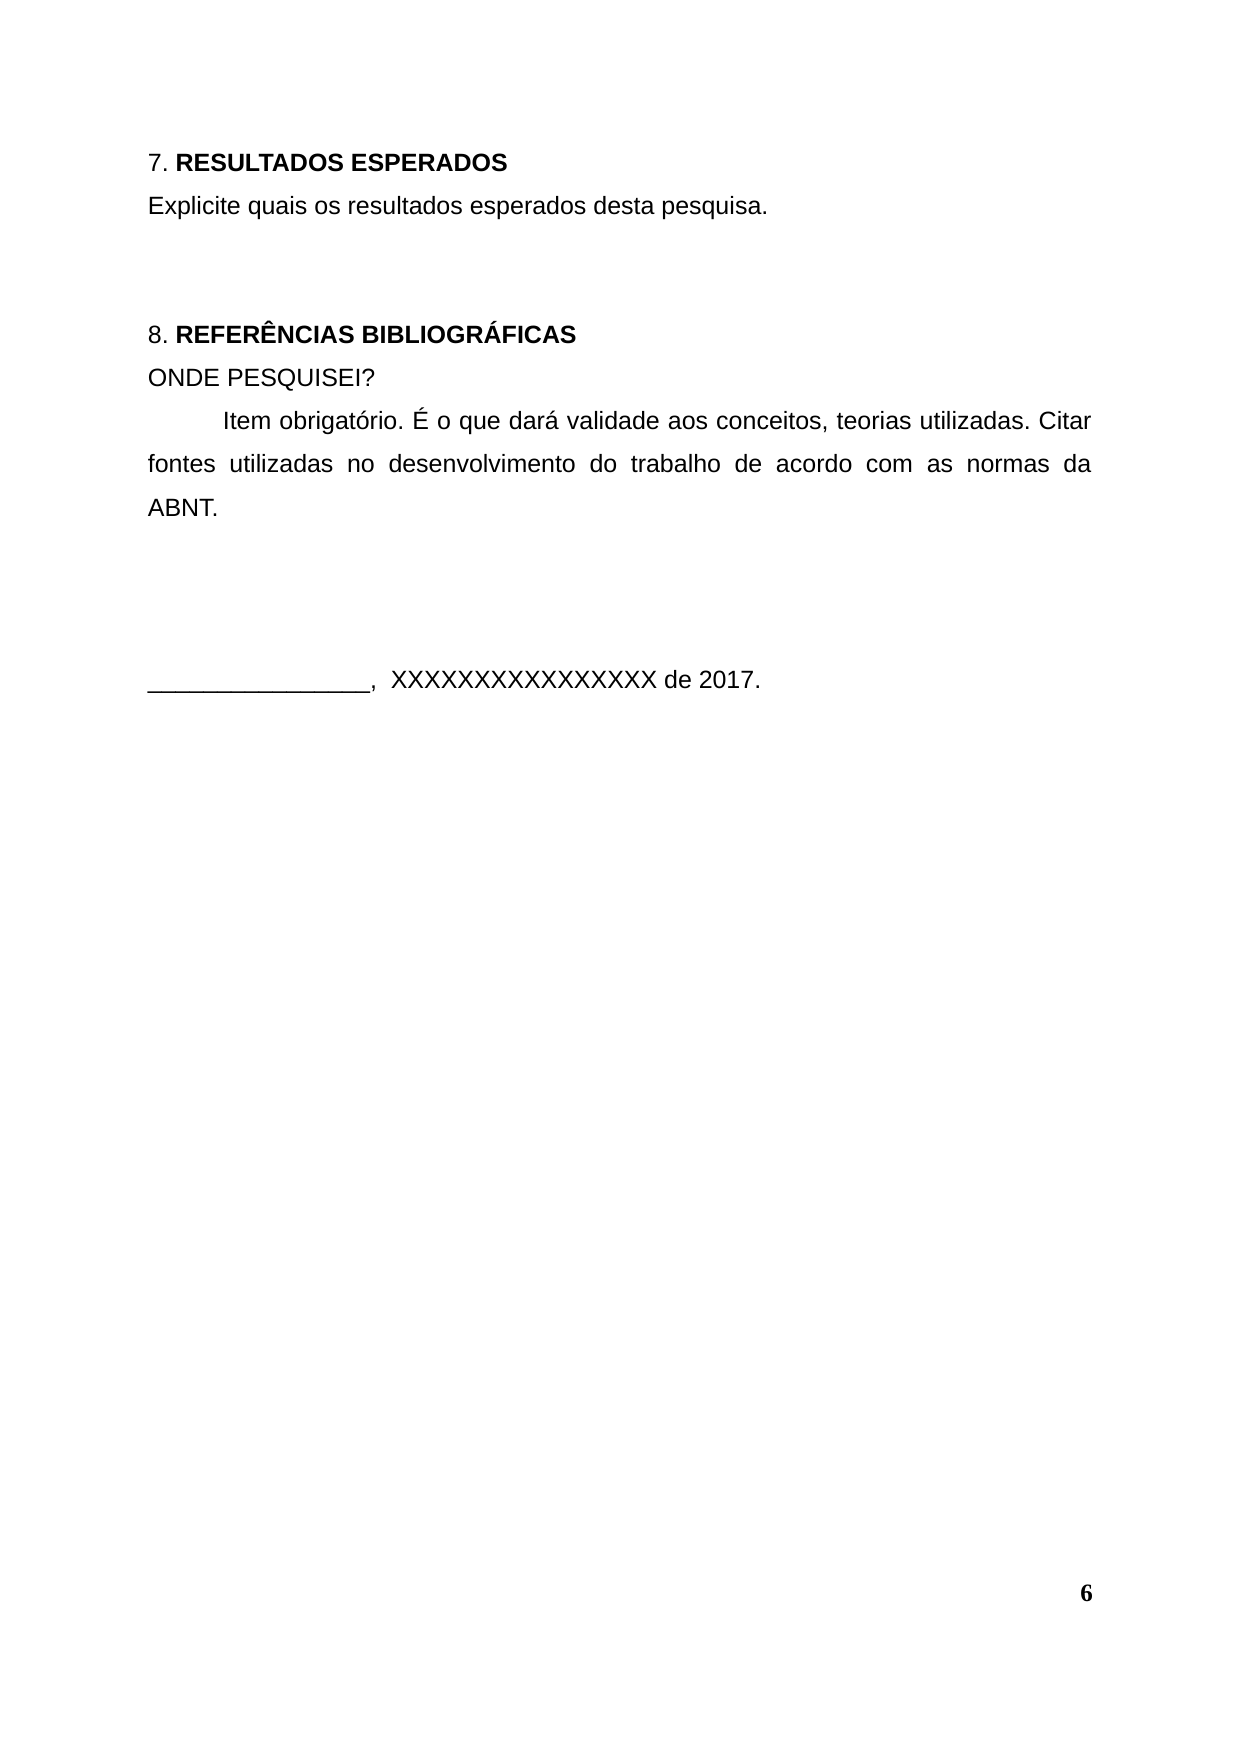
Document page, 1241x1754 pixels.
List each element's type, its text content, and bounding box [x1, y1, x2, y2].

text ________________, XXXXXXXXXXXXXXXX de 2017. [148, 665, 1093, 694]
text ONDE PESQUISEI? [148, 363, 1093, 392]
text 8. REFERÊNCIAS BIBLIOGRÁFICAS [148, 320, 1093, 349]
text Item obrigatório. É o que dará validade aos conceitos, teorias utilizadas. Citar fontes utilizadas no desenvolvimento do trabalho de acordo com as normas da ABNT. [148, 406, 1093, 521]
text Explicite quais os resultados esperados desta pesquisa. [148, 191, 1093, 219]
text 7. RESULTADOS ESPERADOS [148, 148, 1093, 176]
